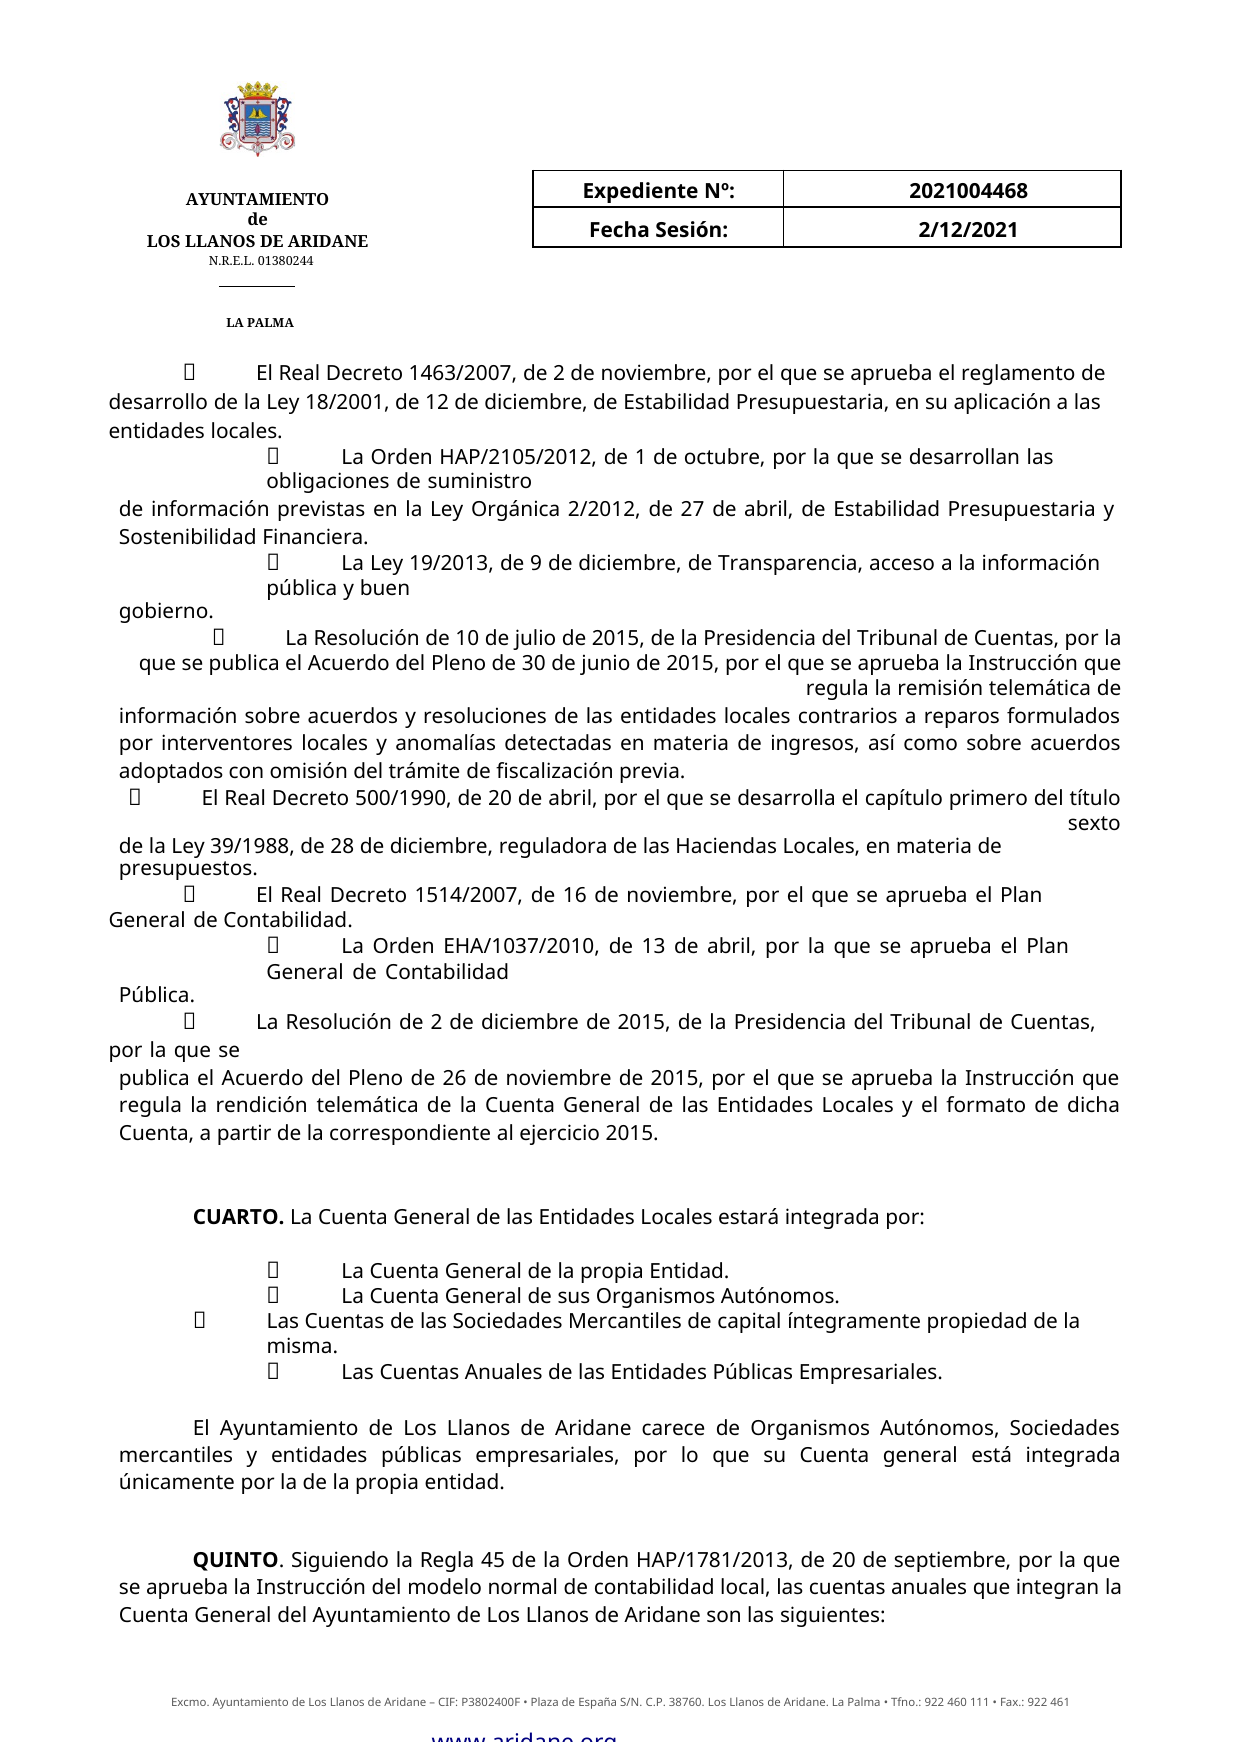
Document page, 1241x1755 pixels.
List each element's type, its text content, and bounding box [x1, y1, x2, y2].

table_cell 2/12/2021 [784, 208, 1120, 246]
table_cell Fecha Sesión: [534, 208, 783, 246]
list Las Cuentas de las Sociedades Mercantiles de capital íntegramente propiedad de la misma. [193, 1308, 1134, 1359]
text información sobre acuerdos y resoluciones de las entidades locales contrarios a reparos formulados por interventores locales y anomalías detectadas en materia de ingresos, así como sobre acuerdos adoptados con omisión del trámite de fiscalización previa. [119, 701, 1122, 785]
text LA PALMA [226, 316, 1134, 331]
list El Real Decreto 1514/2007, de 16 de noviembre, por el que se aprueba el Plan General de Contabilidad. [108, 882, 1121, 933]
table_header 2021004468 [784, 171, 1120, 206]
text AYUNTAMIENTO [120, 189, 394, 209]
text de la Ley 39/1988, de 28 de diciembre, reguladora de las Haciendas Locales, en materia de presupuestos. [119, 835, 1134, 880]
text gobierno. [119, 600, 1134, 623]
text de [120, 209, 395, 229]
list El Real Decreto 500/1990, de 20 de abril, por el que se desarrolla el capítulo primero del título sexto [108, 785, 1120, 835]
text LOS LLANOS DE ARIDANE [120, 229, 395, 252]
list La Ley 19/2013, de 9 de diciembre, de Transparencia, acceso a la información pública y buen [266, 551, 1134, 600]
text El Ayuntamiento de Los Llanos de Aridane carece de Organismos Autónomos, Sociedades mercantiles y entidades públicas empresariales, por lo que su Cuenta general está integrada únicamente por la de la propia entidad. [119, 1413, 1122, 1496]
list La Cuenta General de sus Organismos Autónomos. [266, 1283, 1134, 1308]
table_header Expediente Nº: [534, 171, 783, 206]
text publica el Acuerdo del Pleno de 26 de noviembre de 2015, por el que se aprueba la Instrucción que regula la rendición telemática de la Cuenta General de las Entidades Locales y el formato de dicha Cuenta, a partir de la correspondiente al ejercicio 2015. [119, 1063, 1121, 1146]
list La Resolución de 2 de diciembre de 2015, de la Presidencia del Tribunal de Cuentas, por la que se [108, 1007, 1134, 1063]
list La Orden EHA/1037/2010, de 13 de abril, por la que se aprueba el Plan General de Contabilidad [266, 933, 1134, 984]
text Pública. [119, 984, 1134, 1007]
list Las Cuentas Anuales de las Entidades Públicas Empresariales. [266, 1359, 1134, 1384]
text QUINTO. Siguiendo la Regla 45 de la Orden HAP/1781/2013, de 20 de septiembre, por la que se aprueba la Instrucción del modelo normal de contabilidad local, las cuentas anuales que integran la Cuenta General del Ayuntamiento de Los Llanos de Aridane son las siguientes: [119, 1545, 1122, 1629]
text de información previstas en la Ley Orgánica 2/2012, de 27 de abril, de Estabilidad Presupuestaria y Sostenibilidad Financiera. [119, 494, 1134, 551]
list La Cuenta General de la propia Entidad. [266, 1257, 1134, 1283]
text CUARTO. La Cuenta General de las Entidades Locales estará integrada por: [193, 1202, 1134, 1231]
list La Orden HAP/2105/2012, de 1 de octubre, por la que se desarrollan las obligaciones de suministro [266, 444, 1134, 494]
list El Real Decreto 1463/2007, de 2 de noviembre, por el que se aprueba el reglamento de desarrollo de la Ley 18/2001, de 12 de diciembre, de Estabilidad Presupuestaria, en su aplicación a las entidades locales. [108, 356, 1122, 444]
text N.R.E.L. 01380244 [208, 252, 1134, 269]
list La Resolución de 10 de julio de 2015, de la Presidencia del Tribunal de Cuentas, por la que se publica el Acuerdo del Pleno de 30 de junio de 2015, por el que se aprueba la Instrucción que regula la remisión telemática de [108, 625, 1121, 700]
